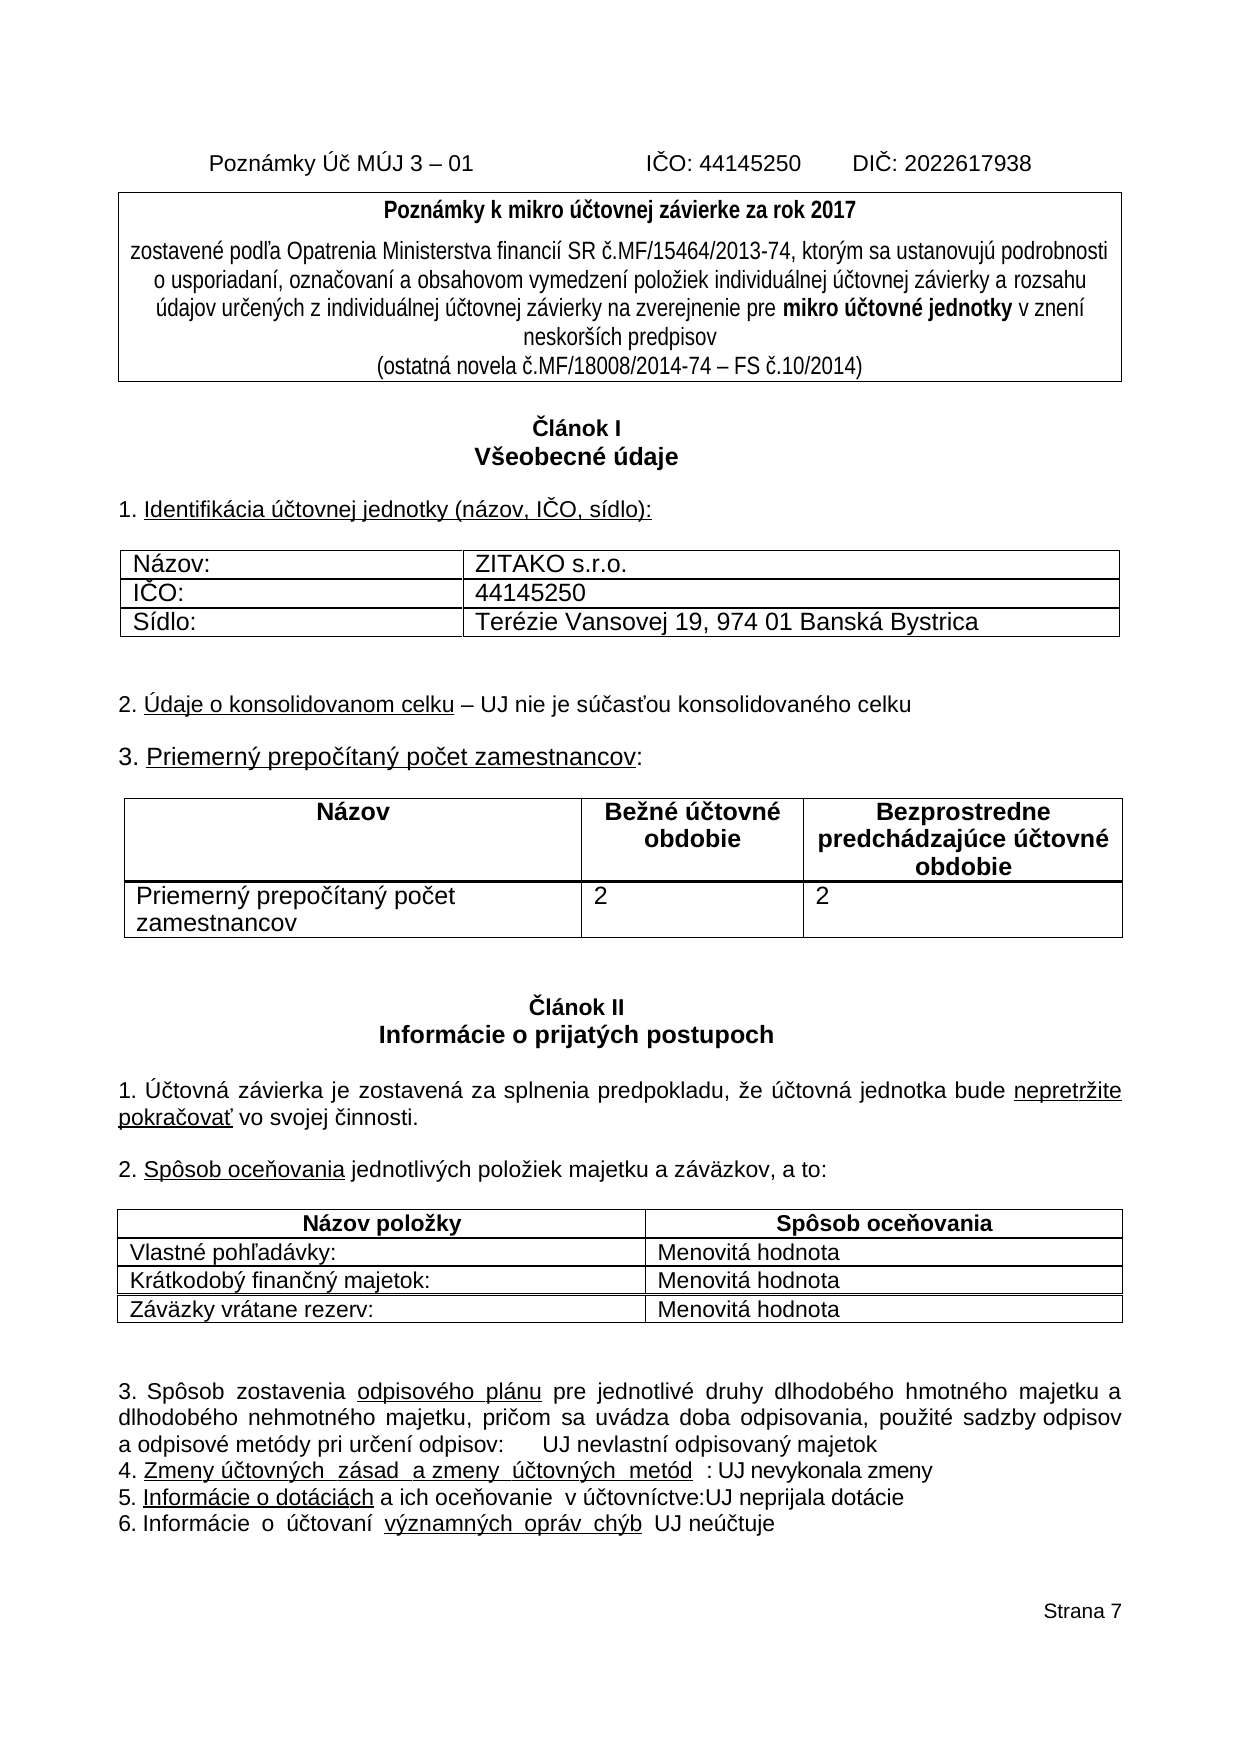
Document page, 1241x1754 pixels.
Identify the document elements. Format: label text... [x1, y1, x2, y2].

table_cell Sídlo: [121, 609, 462, 636]
table_cell 2 [582, 883, 803, 937]
text 5. Informácie o dotáciách a ich oceňovanie v účtovníctve:UJ neprijala dotácie [118, 1483, 1122, 1510]
table_cell Záväzky vrátane rezerv: [118, 1296, 645, 1322]
text Všeobecné údaje [118, 442, 1034, 470]
text Strana 7 [118, 1595, 1122, 1624]
table_cell Vlastné pohľadávky: [118, 1239, 645, 1265]
table_header Spôsob oceňovania [646, 1210, 1122, 1237]
text (ostatná novela č.MF/18008/2014-74 – FS č.10/2014) [119, 347, 1121, 381]
table_header Názov položky [118, 1210, 645, 1237]
text 1. Účtovná závierka je zostavená za splnenia predpokladu, že účtovná jednotka bude nepretržite pokračovať vo svojej činnosti. [118, 1077, 1122, 1130]
table_header Názov: [121, 551, 462, 578]
subtitle Článok II [118, 994, 1034, 1020]
list 6. Informácie o účtovaní významných opráv chýb UJ neúčtuje [118, 1510, 1122, 1536]
text Informácie o prijatých postupoch [118, 1020, 1035, 1049]
text Poznámky k mikro účtovnej závierke za rok 2017 [119, 193, 1121, 223]
table_cell Menovitá hodnota [646, 1239, 1122, 1265]
text 3. Priemerný prepočítaný počet zamestnancov: [118, 744, 1122, 771]
table_header Názov [125, 799, 581, 880]
text 1. Identifikácia účtovnej jednotky (názov, IČO, sídlo): [118, 496, 1122, 522]
text 3. Spôsob zostavenia odpisového plánu pre jednotlivé druhy dlhodobého hmotného majetku a dlhodobého nehmotného majetku, pričom sa uvádza doba odpisovania, použité sadzby odpisov a odpisové metódy pri určení odpisov: UJ nevlastní odpisovaný majetok [118, 1378, 1122, 1457]
table_cell Krátkodobý finančný majetok: [118, 1267, 645, 1293]
table_cell IČO: [121, 580, 462, 607]
table_cell 2 [804, 883, 1122, 937]
table_header Bezprostredne predchádzajúce účtovné obdobie [804, 799, 1122, 880]
table_header Bežné účtovné obdobie [582, 799, 803, 880]
table_cell Menovitá hodnota [646, 1296, 1122, 1322]
subtitle Článok I [118, 415, 1035, 442]
table_header ZITAKO s.r.o. [464, 551, 1119, 578]
text 2. Údaje o konsolidovanom celku – UJ nie je súčasťou konsolidovaného celku [118, 691, 1122, 718]
table_cell Menovitá hodnota [646, 1267, 1122, 1293]
text 2. Spôsob oceňovania jednotlivých položiek majetku a záväzkov, a to: [118, 1156, 1122, 1183]
table_cell Priemerný prepočítaný počet zamestnancov [125, 883, 581, 937]
table_cell 44145250 [464, 580, 1119, 607]
table_cell Terézie Vansovej 19, 974 01 Banská Bystrica [464, 609, 1119, 636]
text zostavené podľa Opatrenia Ministerstva financií SR č.MF/15464/2013-74, ktorým sa ustanovujú podrobnosti o usporiadaní, označovaní a obsahovom vymedzení položiek individuálnej účtovnej závierky a rozsahu údajov určených z individuálnej účtovnej závierky na zverejnenie pre mikro účtovné jednotky v znení neskorších predpisov [119, 233, 1121, 347]
text 4. Zmeny účtovných zásad a zmeny účtovných metód : UJ nevykonala zmeny [118, 1457, 1122, 1483]
text Poznámky Úč MÚJ 3 – 01 IČO: 44145250 DIČ: 2022617938 [118, 148, 1122, 177]
